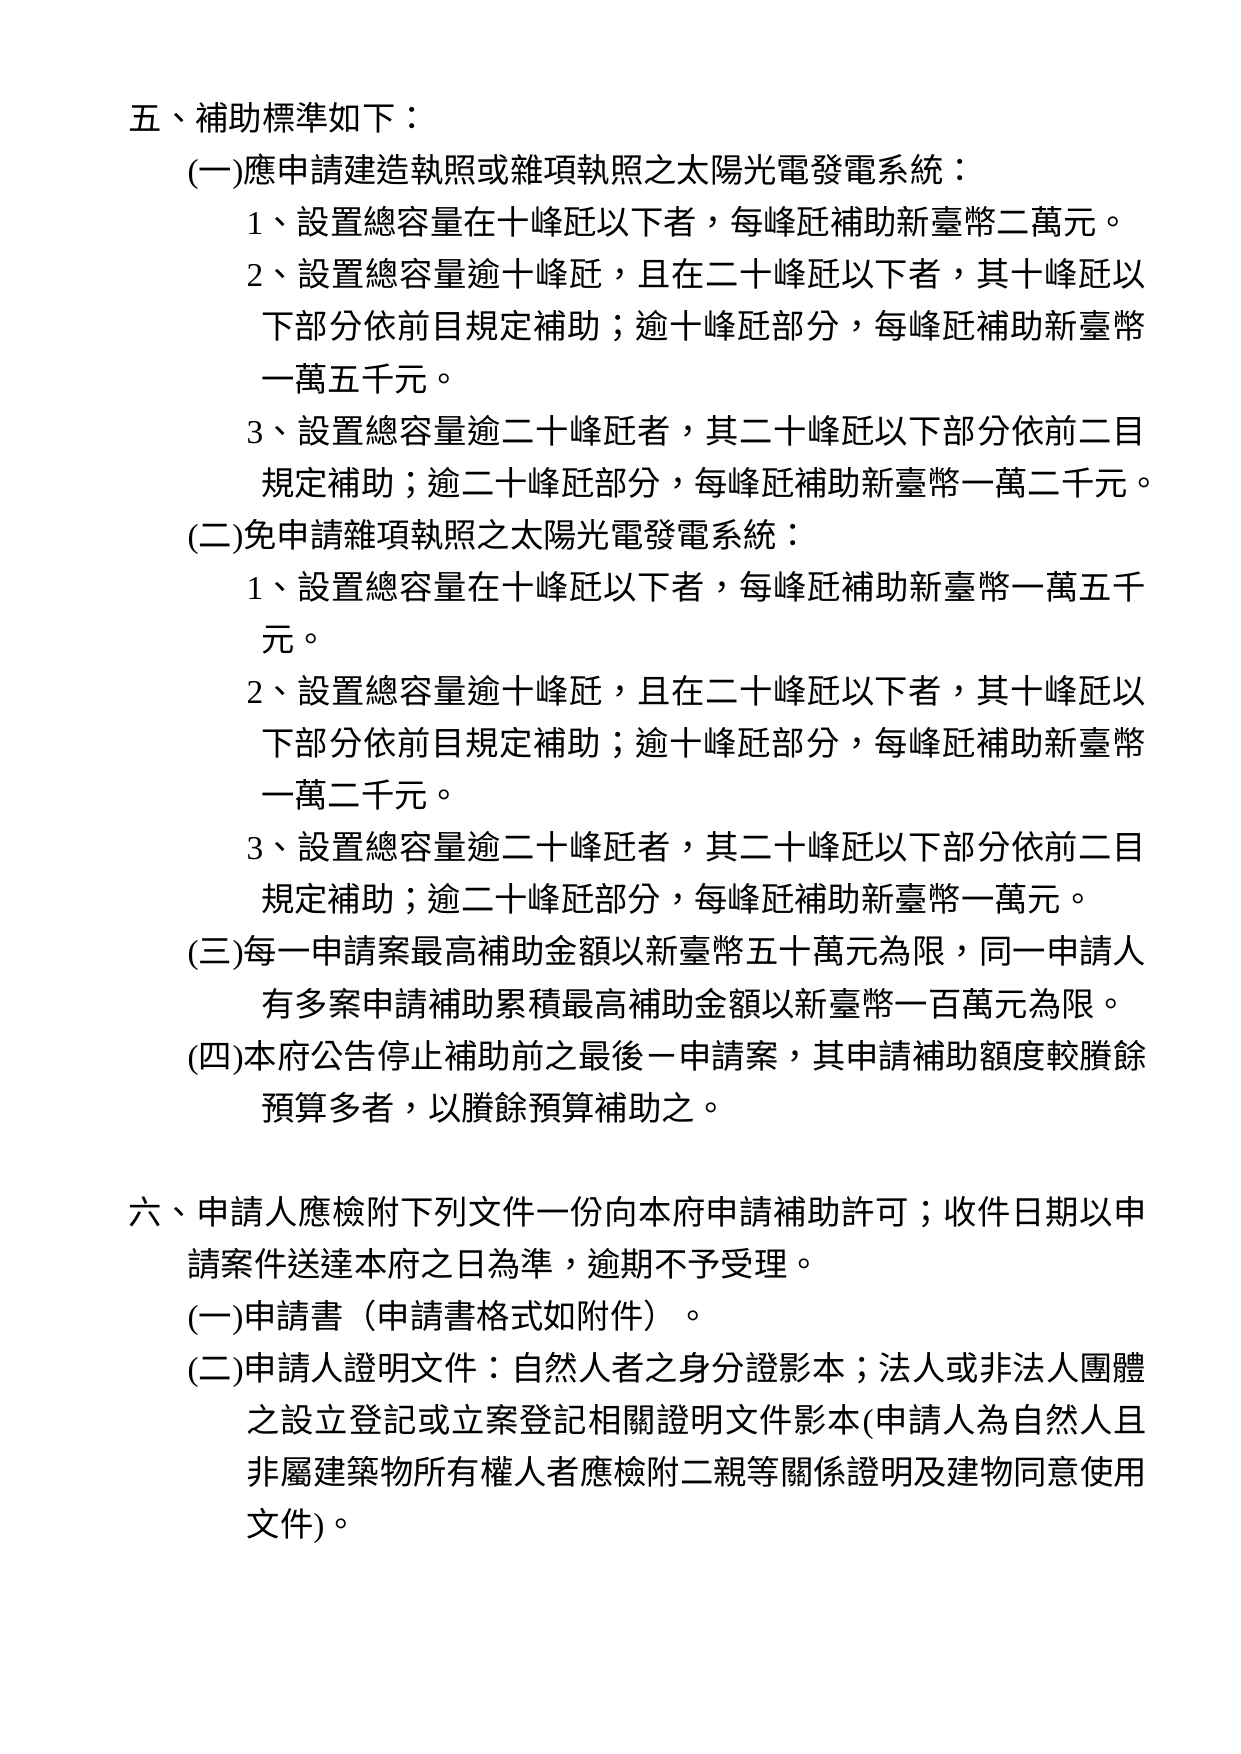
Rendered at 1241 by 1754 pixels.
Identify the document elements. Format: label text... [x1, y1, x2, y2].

text (一)申請書（申請書格式如附件）。 [187, 1287, 1147, 1339]
text 2、設置總容量逾十峰瓩，且在二十峰瓩以下者，其十峰瓩以下部分依前目規定補助；逾十峰瓩部分，每峰瓩補助新臺幣一萬二千元。 [246, 662, 1147, 818]
text 1、設置總容量在十峰瓩以下者，每峰瓩補助新臺幣一萬五千元。 [246, 558, 1147, 662]
text (二)申請人證明文件：自然人者之身分證影本；法人或非法人團體之設立登記或立案登記相關證明文件影本(申請人為自然人且非屬建築物所有權人者應檢附二親等關係證明及建物同意使用文件)。 [187, 1339, 1147, 1547]
text 1、設置總容量在十峰瓩以下者，每峰瓩補助新臺幣二萬元。 [246, 193, 1147, 245]
text (四)本府公告停止補助前之最後ㄧ申請案，其申請補助額度較賸餘預算多者，以賸餘預算補助之。 [187, 1026, 1147, 1131]
text 2、設置總容量逾十峰瓩，且在二十峰瓩以下者，其十峰瓩以下部分依前目規定補助；逾十峰瓩部分，每峰瓩補助新臺幣一萬五千元。 [246, 245, 1147, 401]
text 3、設置總容量逾二十峰瓩者，其二十峰瓩以下部分依前二目規定補助；逾二十峰瓩部分，每峰瓩補助新臺幣一萬二千元。 [246, 401, 1147, 506]
text (一)應申請建造執照或雜項執照之太陽光電發電系統： [187, 141, 1147, 193]
text (二)免申請雜項執照之太陽光電發電系統： [187, 506, 1147, 558]
text 3、設置總容量逾二十峰瓩者，其二十峰瓩以下部分依前二目規定補助；逾二十峰瓩部分，每峰瓩補助新臺幣一萬元。 [246, 818, 1147, 922]
text (三)每一申請案最高補助金額以新臺幣五十萬元為限，同一申請人有多案申請補助累積最高補助金額以新臺幣一百萬元為限。 [187, 922, 1147, 1026]
text 六、申請人應檢附下列文件一份向本府申請補助許可；收件日期以申請案件送達本府之日為準，逾期不予受理。 [128, 1183, 1147, 1287]
text 五、補助標準如下： [128, 89, 1053, 141]
